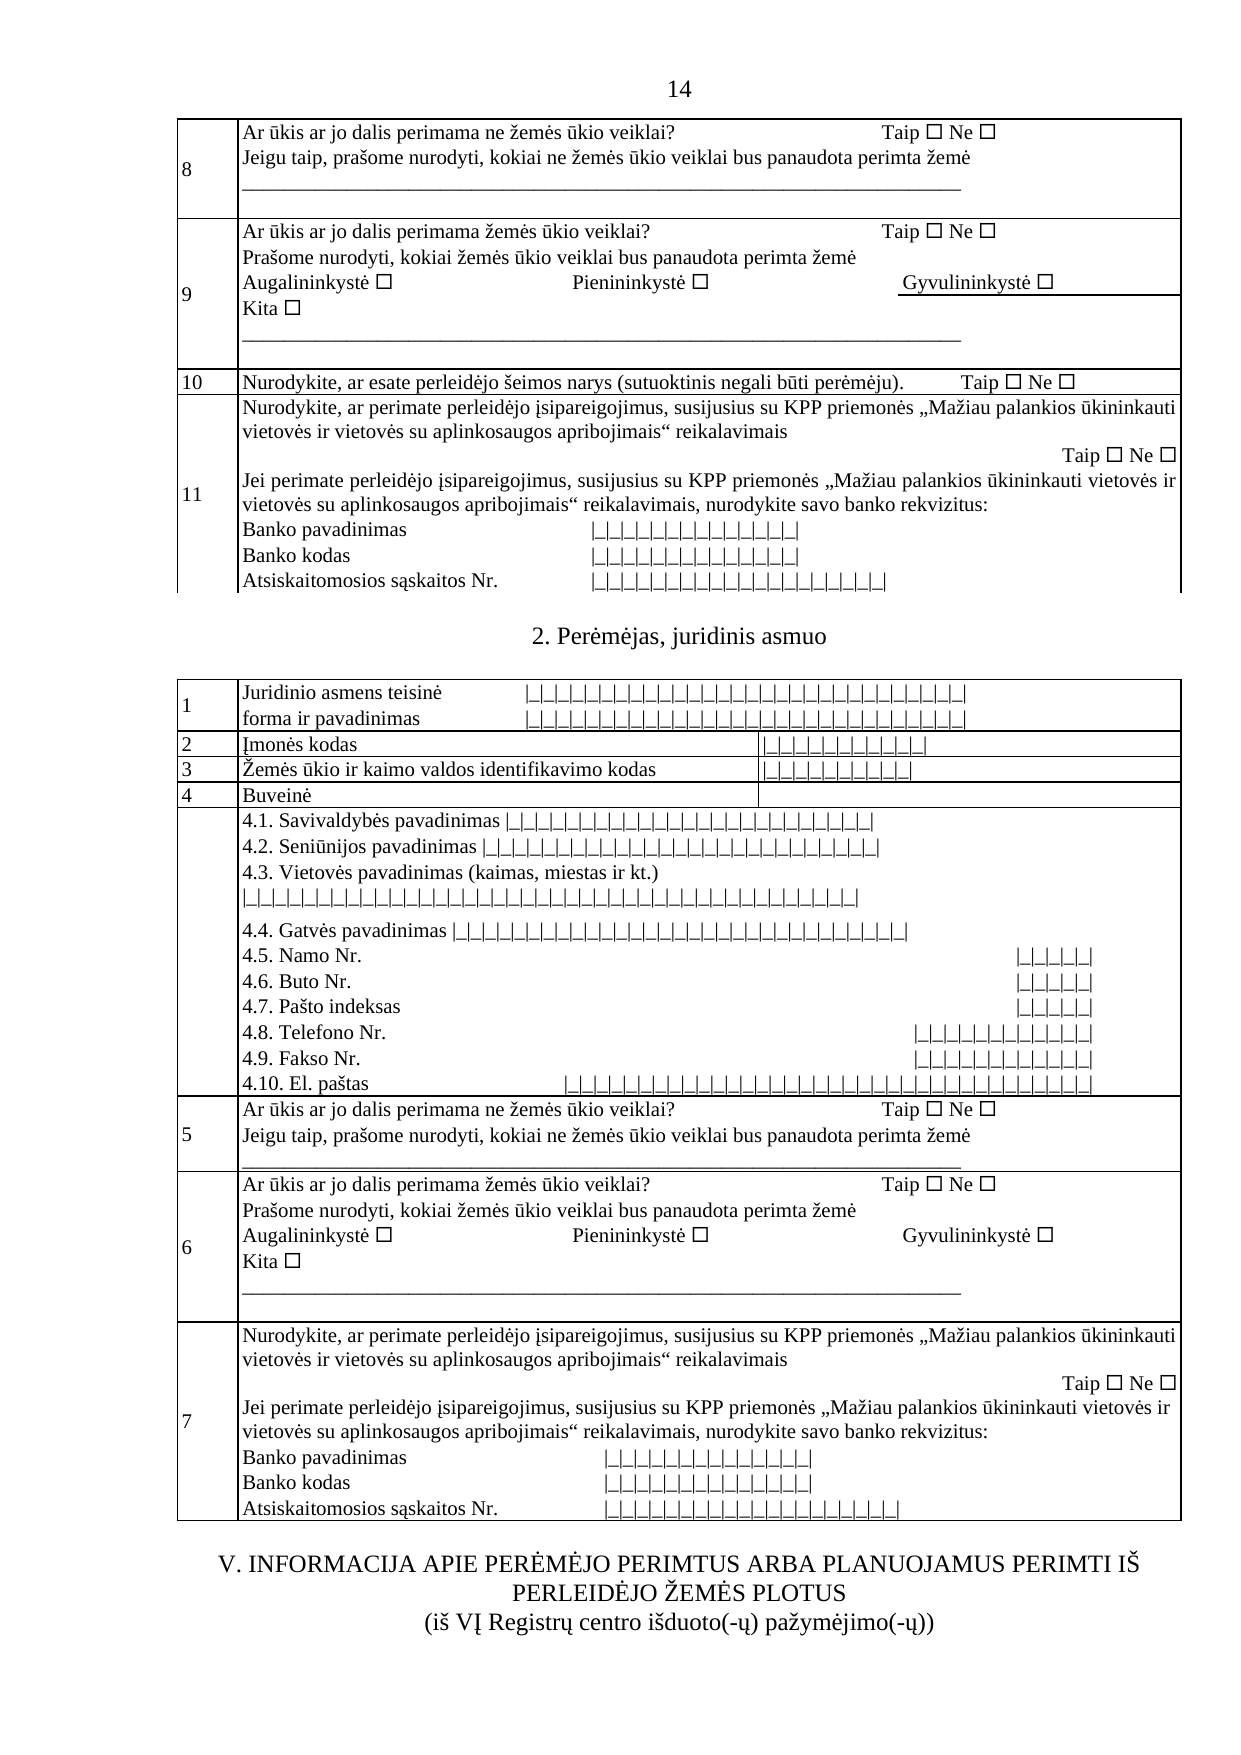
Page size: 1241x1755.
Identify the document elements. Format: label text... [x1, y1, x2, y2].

table_cell Banko kodas [239, 541, 587, 567]
table_cell Jeigu taip, prašome nurodyti, kokiai ne žemės ūkio veiklai bus panaudota perimta žemė _____________________________________________________________________ [239, 1121, 1180, 1171]
table_cell 4.7. Pašto indeksas |_|_|_|_|_| [239, 993, 1180, 1018]
table_cell |_|_|_|_|_|_|_|_|_|_|_|_|_|_| [600, 1443, 1180, 1469]
table_cell Kita  _____________________________________________________________________ [239, 1248, 1180, 1321]
table_cell |_|_|_|_|_|_|_|_|_|_|_|_|_|_| [587, 516, 1180, 541]
table_cell Augalininkystė  [239, 1222, 568, 1247]
table_cell Prašome nurodyti, kokiai žemės ūkio veiklai bus panaudota perimta žemė [239, 243, 1180, 269]
table_cell |_|_|_|_|_|_|_|_|_|_|_|_|_|_|_|_|_|_|_|_| [587, 567, 1180, 592]
table_cell 4.2. Seniūnijos pavadinimas |_|_|_|_|_|_|_|_|_|_|_|_|_|_|_|_|_|_|_|_|_|_|_|_|_|_|_| [239, 833, 1180, 858]
table_cell 11 [178, 395, 237, 592]
table_cell |_|_|_|_|_|_|_|_|_|_|_|_|_|_| [587, 541, 1180, 567]
table_cell 4.8. Telefono Nr. |_|_|_|_|_|_|_|_|_|_|_|_| [239, 1019, 1180, 1044]
table_cell Pienininkystė  [568, 269, 898, 294]
table_cell Pienininkystė  [568, 1222, 898, 1247]
table_cell Gyvulininkystė  [898, 269, 1180, 294]
table_cell Prašome nurodyti, kokiai žemės ūkio veiklai bus panaudota perimta žemė [239, 1196, 1180, 1222]
table_cell [178, 808, 237, 1095]
table_cell 4.3. Vietovės pavadinimas (kaimas, miestas ir kt.) |_|_|_|_|_|_|_|_|_|_|_|_|_|_|_|_|_|_|_|_|_|_|_|_|_|_|_|_|_|_|_|_|_|_|_|_|_|_|_|_|_|_| [239, 858, 1180, 916]
table_cell Banko kodas [239, 1469, 600, 1494]
table_cell Augalininkystė  [239, 269, 568, 294]
table_cell Gyvulininkystė  [898, 1222, 1180, 1247]
table_cell 8 [178, 120, 237, 217]
table_cell Banko pavadinimas [239, 1443, 600, 1469]
text 2. Perėmėjas, juridinis asmuo [177, 621, 1181, 650]
table_cell 6 [178, 1172, 237, 1321]
table_cell Kita  _____________________________________________________________________ [239, 294, 898, 368]
text (iš VĮ Registrų centro išduoto(-ų) pažymėjimo(-ų)) [177, 1607, 1181, 1636]
table_cell Atsiskaitomosios sąskaitos Nr. [239, 1494, 600, 1520]
table_cell |_|_|_|_|_|_|_|_|_|_|_|_|_|_|_|_|_|_|_|_|_|_|_|_|_|_|_|_|_|_| [521, 704, 1180, 730]
table_cell Banko pavadinimas [239, 516, 587, 541]
text V. INFORMACIJA APIE PERĖMĖJO PERIMTUS ARBA PLANUOJAMUS PERIMTI IŠ PERLEIDĖJO ŽEMĖS PLOTUS [177, 1549, 1181, 1607]
table_cell 7 [178, 1323, 237, 1520]
table_cell 4.9. Fakso Nr. |_|_|_|_|_|_|_|_|_|_|_|_| [239, 1044, 1180, 1070]
table_cell 9 [178, 219, 237, 368]
table_cell 4.4. Gatvės pavadinimas |_|_|_|_|_|_|_|_|_|_|_|_|_|_|_|_|_|_|_|_|_|_|_|_|_|_|_|_|_|_|_| [239, 916, 1180, 942]
table_cell 4.6. Buto Nr. |_|_|_|_|_| [239, 967, 1180, 993]
table_cell 4.10. El. paštas |_|_|_|_|_|_|_|_|_|_|_|_|_|_|_|_|_|_|_|_|_|_|_|_|_|_|_|_|_|_|_|_|_|_|_|_| [239, 1070, 1180, 1095]
table_cell forma ir pavadinimas [239, 704, 521, 730]
table_cell Atsiskaitomosios sąskaitos Nr. [239, 567, 587, 592]
table_cell 4.5. Namo Nr. |_|_|_|_|_| [239, 942, 1180, 967]
table_cell 5 [178, 1097, 237, 1171]
table_header 1 [178, 680, 237, 730]
table_cell Jeigu taip, prašome nurodyti, kokiai ne žemės ūkio veiklai bus panaudota perimta žemė _____________________________________________________________________ [239, 144, 1180, 217]
table_cell |_|_|_|_|_|_|_|_|_|_|_|_|_|_| [600, 1469, 1180, 1494]
table_cell |_|_|_|_|_|_|_|_|_|_|_|_|_|_|_|_|_|_|_|_| [600, 1494, 1180, 1520]
